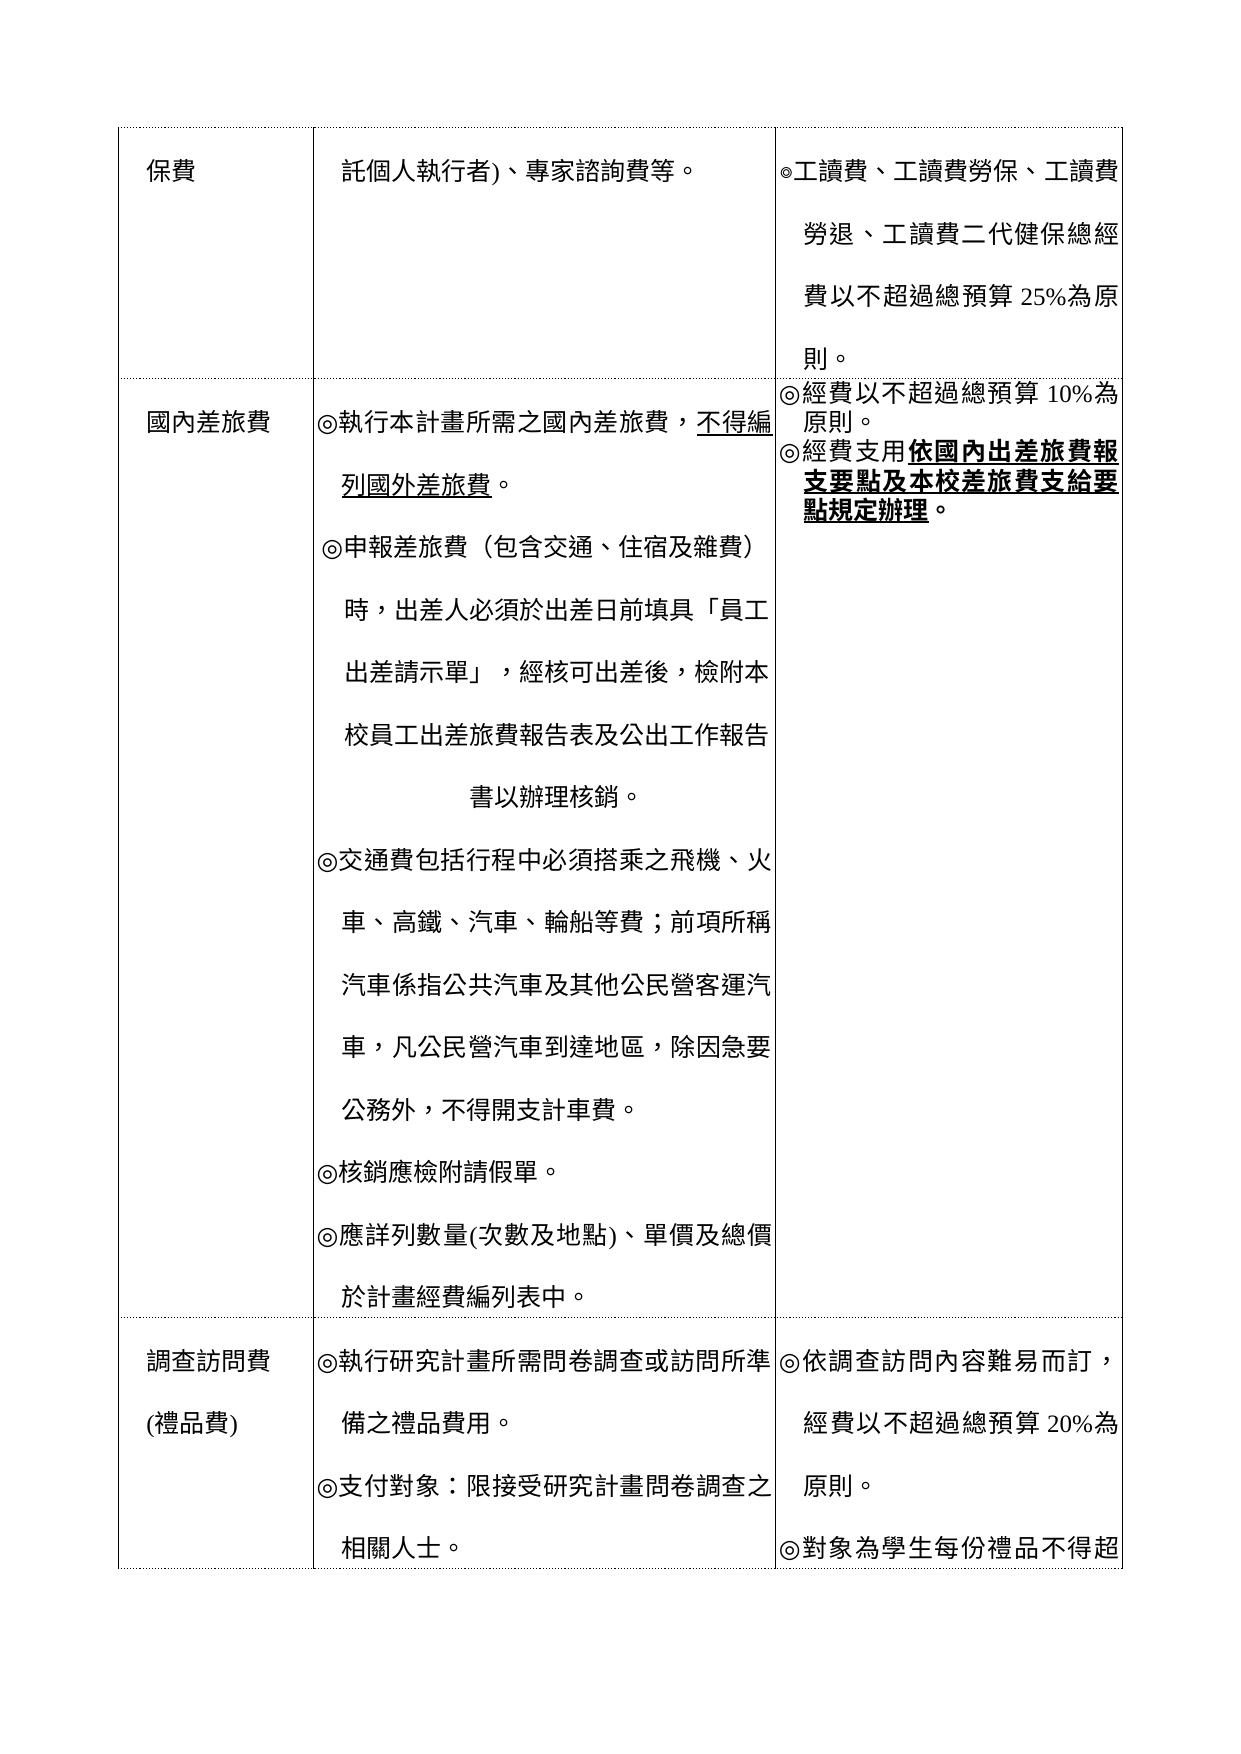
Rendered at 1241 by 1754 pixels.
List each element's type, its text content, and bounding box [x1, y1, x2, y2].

table_cell ◎執行研究計畫所需問卷調查或訪問所準備之禮品費用。 ◎支付對象：限接受研究計畫問卷調查之相關人士。 [314, 1317, 775, 1568]
table_cell 調查訪問費 (禮品費) [119, 1317, 313, 1568]
table_cell 國內差旅費 [119, 378, 313, 1317]
table_cell ◎執行本計畫所需之國內差旅費，不得編列國外差旅費。 ◎申報差旅費（包含交通、住宿及雜費）時，出差人必須於出差日前填具「員工出差請示單」，經核可出差後，檢附本校員工出差旅費報告表及公出工作報告書以辦理核銷。 ◎交通費包括行程中必須搭乘之飛機、火車、高鐵、汽車、輪船等費；前項所稱汽車係指公共汽車及其他公民營客運汽車，凡公民營汽車到達地區，除因急要公務外，不得開支計車費。 ◎核銷應檢附請假單。 ◎應詳列數量(次數及地點)、單價及總價於計畫經費編列表中。 [314, 378, 775, 1317]
table_cell 託個人執行者)、專家諮詢費等。 [314, 127, 775, 378]
table_cell ◎依調查訪問內容難易而訂，經費以不超過總預算20%為原則。 ◎對象為學生每份禮品不得超 [776, 1317, 1122, 1568]
table_cell ◎經費以不超過總預算10%為原則。 ◎經費支用依國內出差旅費報支要點及本校差旅費支給要點規定辦理。 [776, 378, 1122, 1317]
table_cell 保費 [119, 127, 313, 378]
table_cell ◎工讀費、工讀費勞保、工讀費勞退、工讀費二代健保總經費以不超過總預算25%為原則。 [776, 127, 1122, 378]
